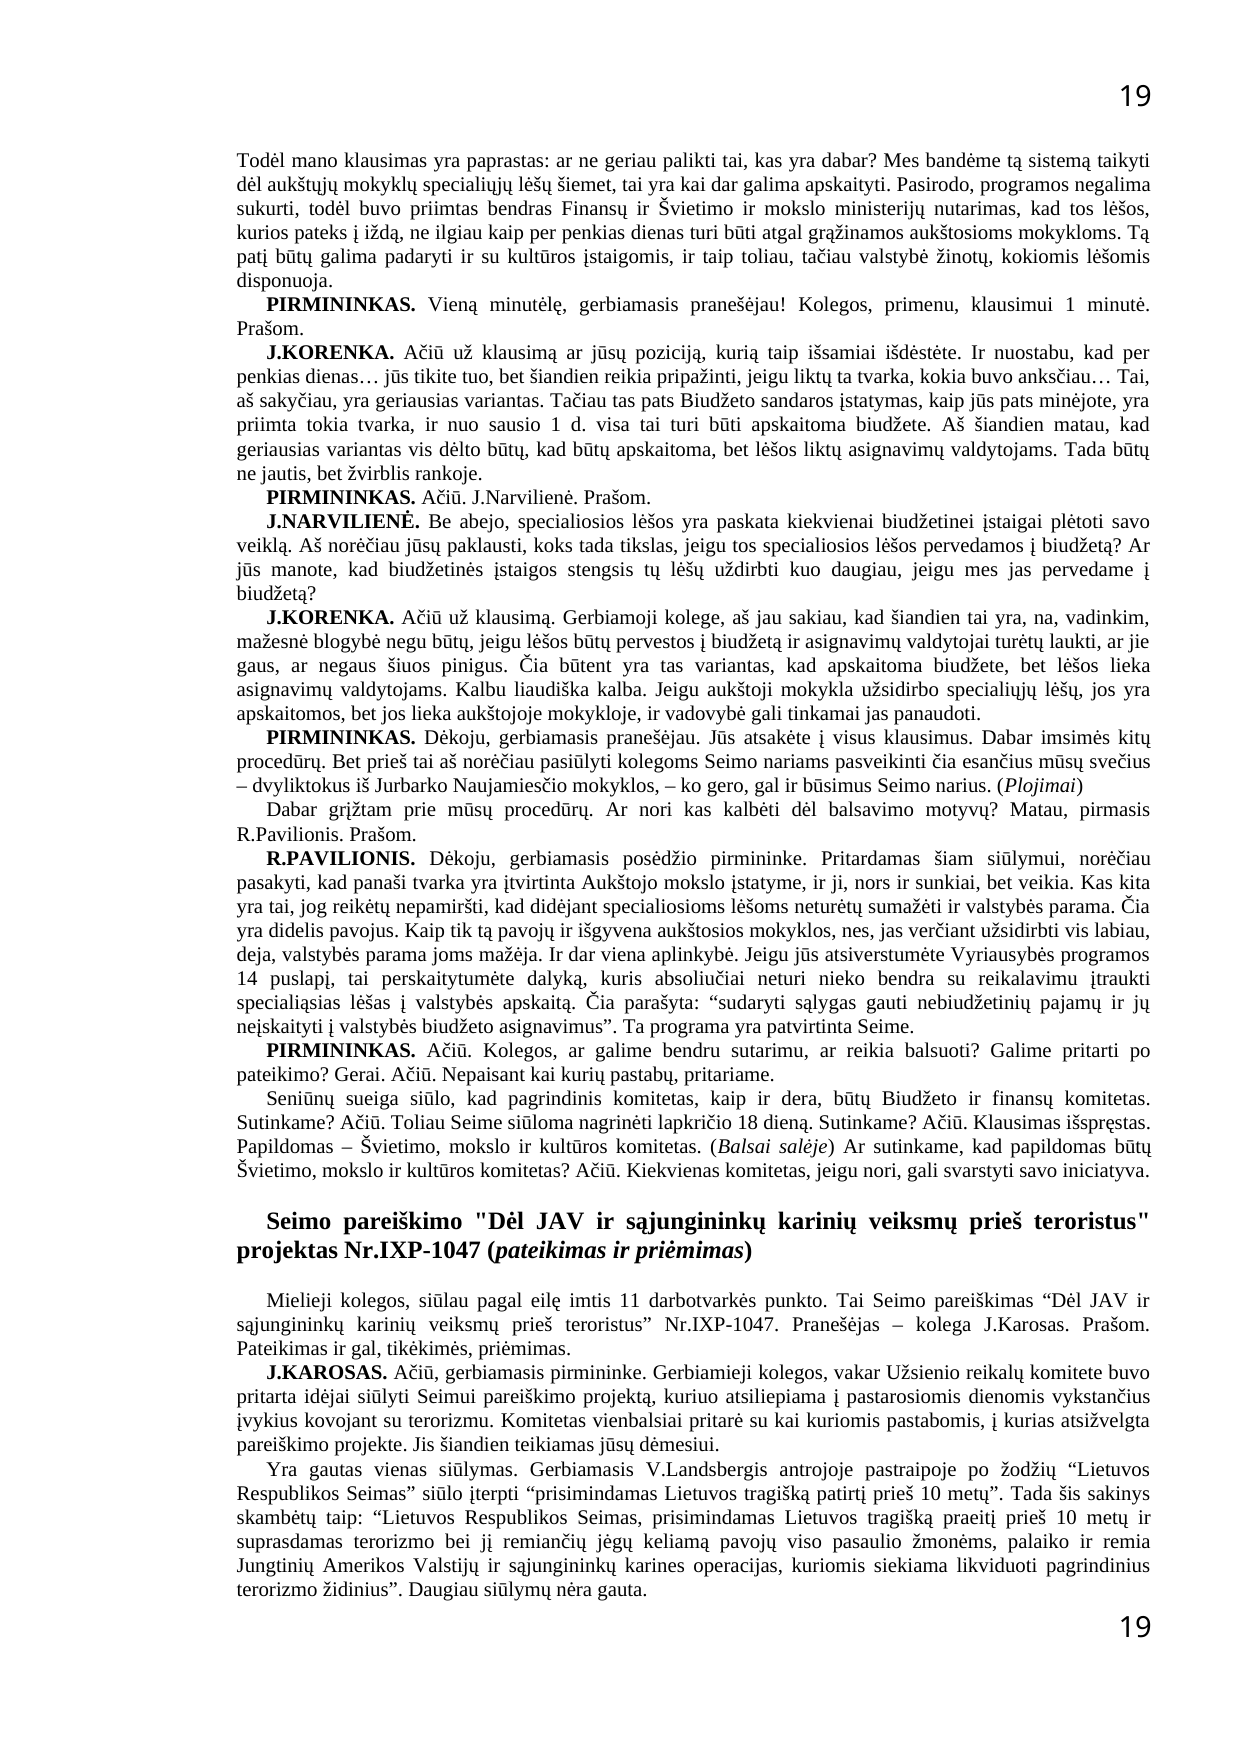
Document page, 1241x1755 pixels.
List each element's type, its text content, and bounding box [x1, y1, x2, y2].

text R.PAVILIONIS. Dėkoju, gerbiamasis posėdžio pirmininke. Pritardamas šiam siūlymui, norėčiau pasakyti, kad panaši tvarka yra įtvirtinta Aukštojo mokslo įstatyme, ir ji, nors ir sunkiai, bet veikia. Kas kita yra tai, jog reikėtų nepamiršti, kad didėjant specialiosioms lėšoms neturėtų sumažėti ir valstybės parama. Čia yra didelis pavojus. Kaip tik tą pavojų ir išgyvena aukštosios mokyklos, nes, jas verčiant užsidirbti vis labiau, deja, valstybės parama joms mažėja. Ir dar viena aplinkybė. Jeigu jūs atsiverstumėte Vyriausybės programos 14 puslapį, tai perskaitytumėte dalyką, kuris absoliučiai neturi nieko bendra su reikalavimu įtraukti specialiąsias lėšas į valstybės apskaitą. Čia parašyta: “sudaryti sąlygas gauti nebiudžetinių pajamų ir jų neįskaityti į valstybės biudžeto asignavimus”. Ta programa yra patvirtinta Seime. [236, 846, 1152, 1038]
text J.KAROSAS. Ačiū, gerbiamasis pirmininke. Gerbiamieji kolegos, vakar Užsienio reikalų komitete buvo pritarta idėjai siūlyti Seimui pareiškimo projektą, kuriuo atsiliepiama į pastarosiomis dienomis vykstančius įvykius kovojant su terorizmu. Komitetas vienbalsiai pritarė su kai kuriomis pastabomis, į kurias atsižvelgta pareiškimo projekte. Jis šiandien teikiamas jūsų dėmesiui. [236, 1360, 1152, 1456]
text PIRMININKAS. Ačiū. Kolegos, ar galime bendru sutarimu, ar reikia balsuoti? Galime pritarti po pateikimo? Gerai. Ačiū. Nepaisant kai kurių pastabų, pritariame. [236, 1038, 1152, 1086]
text Mielieji kolegos, siūlau pagal eilę imtis 11 darbotvarkės punkto. Tai Seimo pareiškimas “Dėl JAV ir sąjungininkų karinių veiksmų prieš teroristus” Nr.IXP-1047. Pranešėjas – kolega J.Karosas. Prašom. Pateikimas ir gal, tikėkimės, priėmimas. [236, 1288, 1152, 1360]
text Seniūnų sueiga siūlo, kad pagrindinis komitetas, kaip ir dera, būtų Biudžeto ir finansų komitetas. Sutinkame? Ačiū. Toliau Seime siūloma nagrinėti lapkričio 18 dieną. Sutinkame? Ačiū. Klausimas išspręstas. Papildomas – Švietimo, mokslo ir kultūros komitetas. (Balsai salėje) Ar sutinkame, kad papildomas būtų Švietimo, mokslo ir kultūros komitetas? Ačiū. Kiekvienas komitetas, jeigu nori, gali svarstyti savo iniciatyva. [236, 1086, 1152, 1182]
text PIRMININKAS. Vieną minutėlę, gerbiamasis pranešėjau! Kolegos, primenu, klausimui 1 minutė. Prašom. [236, 292, 1152, 340]
text J.KORENKA. Ačiū už klausimą. Gerbiamoji kolege, aš jau sakiau, kad šiandien tai yra, na, vadinkim, mažesnė blogybė negu būtų, jeigu lėšos būtų pervestos į biudžetą ir asignavimų valdytojai turėtų laukti, ar jie gaus, ar negaus šiuos pinigus. Čia būtent yra tas variantas, kad apskaitoma biudžete, bet lėšos lieka asignavimų valdytojams. Kalbu liaudiška kalba. Jeigu aukštoji mokykla užsidirbo specialiųjų lėšų, jos yra apskaitomos, bet jos lieka aukštojoje mokykloje, ir vadovybė gali tinkamai jas panaudoti. [236, 605, 1152, 725]
text J.NARVILIENĖ. Be abejo, specialiosios lėšos yra paskata kiekvienai biudžetinei įstaigai plėtoti savo veiklą. Aš norėčiau jūsų paklausti, koks tada tikslas, jeigu tos specialiosios lėšos pervedamos į biudžetą? Ar jūs manote, kad biudžetinės įstaigos stengsis tų lėšų uždirbti kuo daugiau, jeigu mes jas pervedame į biudžetą? [236, 509, 1152, 605]
text J.KORENKA. Ačiū už klausimą ar jūsų poziciją, kurią taip išsamiai išdėstėte. Ir nuostabu, kad per penkias dienas… jūs tikite tuo, bet šiandien reikia pripažinti, jeigu liktų ta tvarka, kokia buvo anksčiau… Tai, aš sakyčiau, yra geriausias variantas. Tačiau tas pats Biudžeto sandaros įstatymas, kaip jūs pats minėjote, yra priimta tokia tvarka, ir nuo sausio 1 d. visa tai turi būti apskaitoma biudžete. Aš šiandien matau, kad geriausias variantas vis dėlto būtų, kad būtų apskaitoma, bet lėšos liktų asignavimų valdytojams. Tada būtų ne jautis, bet žvirblis rankoje. [236, 340, 1152, 484]
text Dabar grįžtam prie mūsų procedūrų. Ar nori kas kalbėti dėl balsavimo motyvų? Matau, pirmasis R.Pavilionis. Prašom. [236, 797, 1152, 846]
text Yra gautas vienas siūlymas. Gerbiamasis V.Landsbergis antrojoje pastraipoje po žodžių “Lietuvos Respublikos Seimas” siūlo įterpti “prisimindamas Lietuvos tragišką patirtį prieš 10 metų”. Tada šis sakinys skambėtų taip: “Lietuvos Respublikos Seimas, prisimindamas Lietuvos tragišką praeitį prieš 10 metų ir suprasdamas terorizmo bei jį remiančių jėgų keliamą pavojų viso pasaulio žmonėms, palaiko ir remia Jungtinių Amerikos Valstijų ir sąjungininkų karines operacijas, kuriomis siekiama likviduoti pagrindinius terorizmo židinius”. Daugiau siūlymų nėra gauta. [236, 1456, 1152, 1601]
text PIRMININKAS. Ačiū. J.Narvilienė. Prašom. [236, 484, 1152, 509]
text Todėl mano klausimas yra paprastas: ar ne geriau palikti tai, kas yra dabar? Mes bandėme tą sistemą taikyti dėl aukštųjų mokyklų specialiųjų lėšų šiemet, tai yra kai dar galima apskaityti. Pasirodo, programos negalima sukurti, todėl buvo priimtas bendras Finansų ir Švietimo ir mokslo ministerijų nutarimas, kad tos lėšos, kurios pateks į iždą, ne ilgiau kaip per penkias dienas turi būti atgal grąžinamos aukštosioms mokykloms. Tą patį būtų galima padaryti ir su kultūros įstaigomis, ir taip toliau, tačiau valstybė žinotų, kokiomis lėšomis disponuoja. [236, 148, 1152, 292]
text Seimo pareiškimo "Dėl JAV ir sąjungininkų karinių veiksmų prieš teroristus" projektas Nr.IXP-1047 (pateikimas ir priėmimas) [236, 1206, 1152, 1264]
text PIRMININKAS. Dėkoju, gerbiamasis pranešėjau. Jūs atsakėte į visus klausimus. Dabar imsimės kitų procedūrų. Bet prieš tai aš norėčiau pasiūlyti kolegoms Seimo nariams pasveikinti čia esančius mūsų svečius – dvyliktokus iš Jurbarko Naujamiesčio mokyklos, – ko gero, gal ir būsimus Seimo narius. (Plojimai) [236, 725, 1152, 797]
